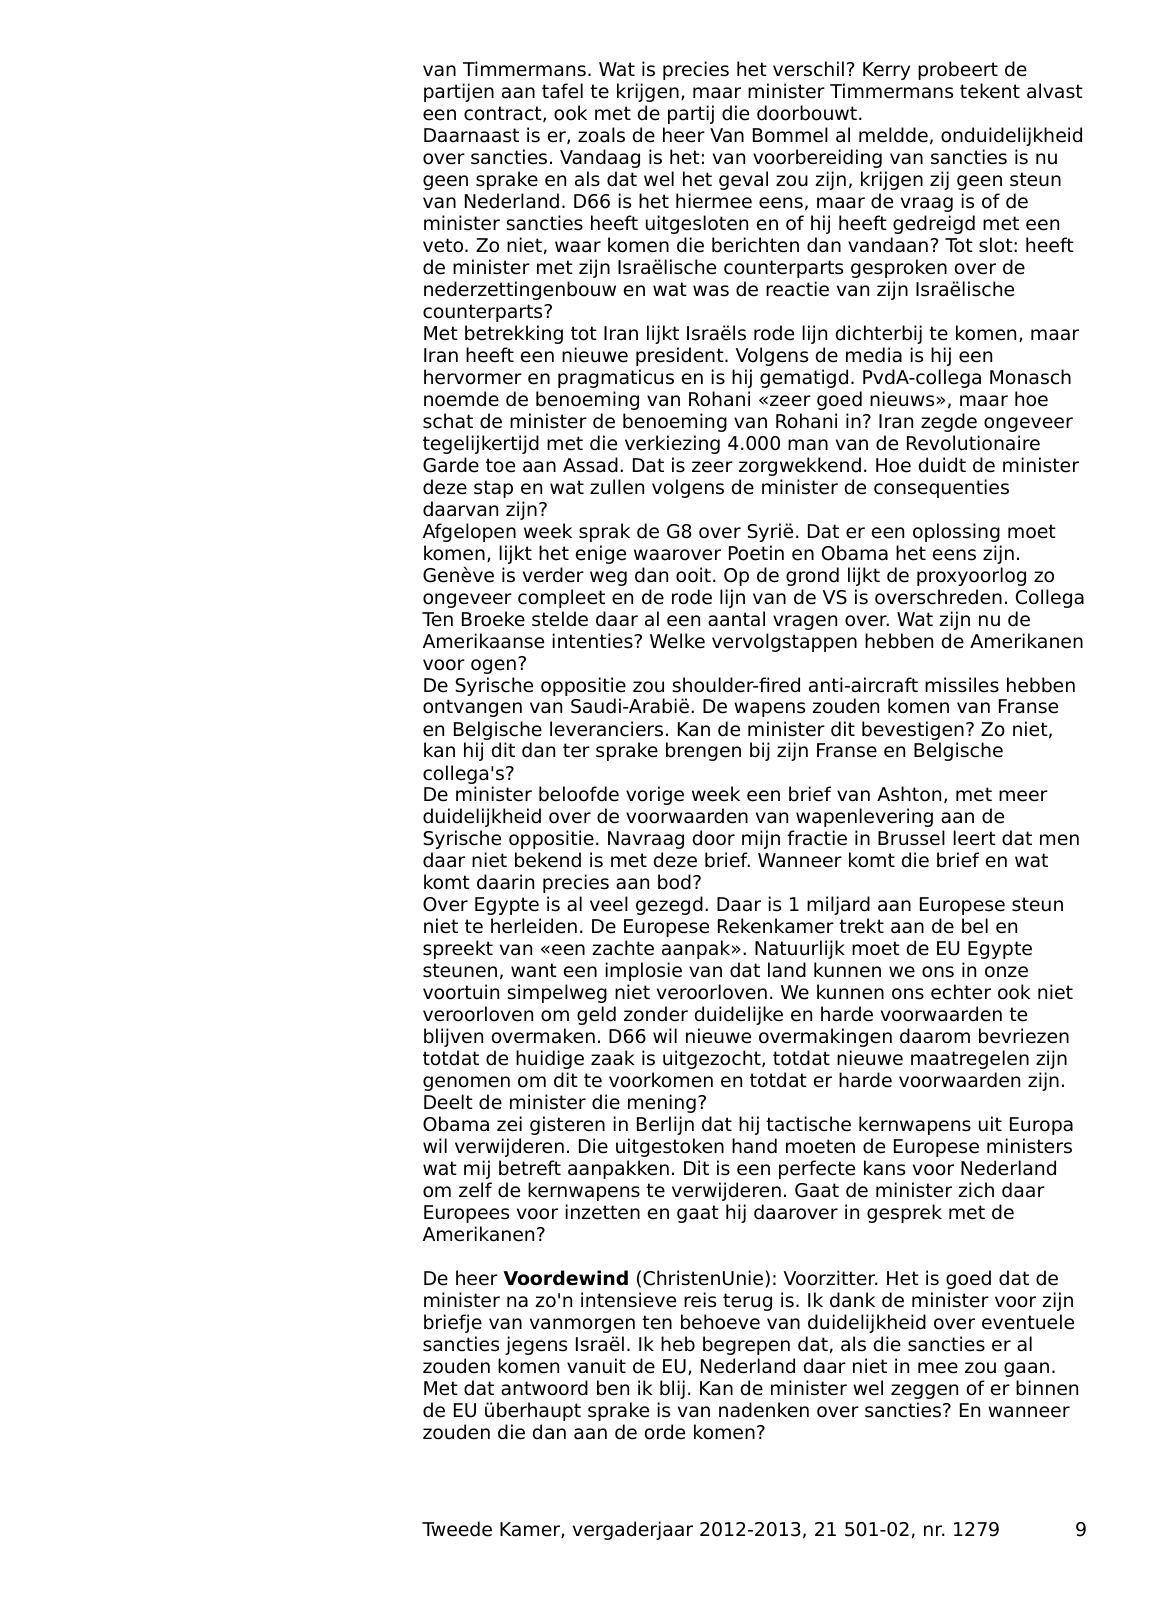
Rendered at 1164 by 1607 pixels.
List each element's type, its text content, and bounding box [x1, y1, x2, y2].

text De Syrische oppositie zou shoulder-fired anti-aircraft missiles hebben ontvangen van Saudi-Arabië. De wapens zouden komen van Franse en Belgische leveranciers. Kan de minister dit bevestigen? Zo niet, kan hij dit dan ter sprake brengen bij zijn Franse en Belgische collega's? [422, 674, 1087, 784]
text Over Egypte is al veel gezegd. Daar is 1 miljard aan Europese steun niet te herleiden. De Europese Rekenkamer trekt aan de bel en spreekt van «een zachte aanpak». Natuurlijk moet de EU Egypte steunen, want een implosie van dat land kunnen we ons in onze voortuin simpelweg niet veroorloven. We kunnen ons echter ook niet veroorloven om geld zonder duidelijke en harde voorwaarden te blijven overmaken. D66 wil nieuwe overmakingen daarom bevriezen totdat de huidige zaak is uitgezocht, totdat nieuwe maatregelen zijn genomen om dit te voorkomen en totdat er harde voorwaarden zijn. Deelt de minister die mening? [422, 894, 1087, 1114]
text van Timmermans. Wat is precies het verschil? Kerry probeert de partijen aan tafel te krijgen, maar minister Timmermans tekent alvast een contract, ook met de partij die doorbouwt. [422, 59, 1087, 125]
text Obama zei gisteren in Berlijn dat hij tactische kernwapens uit Europa wil verwijderen. Die uitgestoken hand moeten de Europese ministers wat mij betreft aanpakken. Dit is een perfecte kans voor Nederland om zelf de kernwapens te verwijderen. Gaat de minister zich daar Europees voor inzetten en gaat hij daarover in gesprek met de Amerikanen? [422, 1114, 1087, 1246]
text De heer Voordewind (ChristenUnie): Voorzitter. Het is goed dat de minister na zo'n intensieve reis terug is. Ik dank de minister voor zijn briefje van vanmorgen ten behoeve van duidelijkheid over eventuele sancties jegens Israël. Ik heb begrepen dat, als die sancties er al zouden komen vanuit de EU, Nederland daar niet in mee zou gaan. Met dat antwoord ben ik blij. Kan de minister wel zeggen of er binnen de EU überhaupt sprake is van nadenken over sancties? En wanneer zouden die dan aan de orde komen? [422, 1268, 1087, 1444]
text Daarnaast is er, zoals de heer Van Bommel al meldde, onduidelijkheid over sancties. Vandaag is het: van voorbereiding van sancties is nu geen sprake en als dat wel het geval zou zijn, krijgen zij geen steun van Nederland. D66 is het hiermee eens, maar de vraag is of de minister sancties heeft uitgesloten en of hij heeft gedreigd met een veto. Zo niet, waar komen die berichten dan vandaan? Tot slot: heeft de minister met zijn Israëlische counterparts gesproken over de nederzettingenbouw en wat was de reactie van zijn Israëlische counterparts? [422, 125, 1087, 323]
text De minister beloofde vorige week een brief van Ashton, met meer duidelijkheid over de voorwaarden van wapenlevering aan de Syrische oppositie. Navraag door mijn fractie in Brussel leert dat men daar niet bekend is met deze brief. Wanneer komt die brief en wat komt daarin precies aan bod? [422, 784, 1087, 894]
text Afgelopen week sprak de G8 over Syrië. Dat er een oplossing moet komen, lijkt het enige waarover Poetin en Obama het eens zijn. Genève is verder weg dan ooit. Op de grond lijkt de proxyoorlog zo ongeveer compleet en de rode lijn van de VS is overschreden. Collega Ten Broeke stelde daar al een aantal vragen over. Wat zijn nu de Amerikaanse intenties? Welke vervolgstappen hebben de Amerikanen voor ogen? [422, 521, 1087, 674]
text Met betrekking tot Iran lijkt Israëls rode lijn dichterbij te komen, maar Iran heeft een nieuwe president. Volgens de media is hij een hervormer en pragmaticus en is hij gematigd. PvdA-collega Monasch noemde de benoeming van Rohani «zeer goed nieuws», maar hoe schat de minister de benoeming van Rohani in? Iran zegde ongeveer tegelijkertijd met die verkiezing 4.000 man van de Revolutionaire Garde toe aan Assad. Dat is zeer zorgwekkend. Hoe duidt de minister deze stap en wat zullen volgens de minister de consequenties daarvan zijn? [422, 323, 1087, 521]
